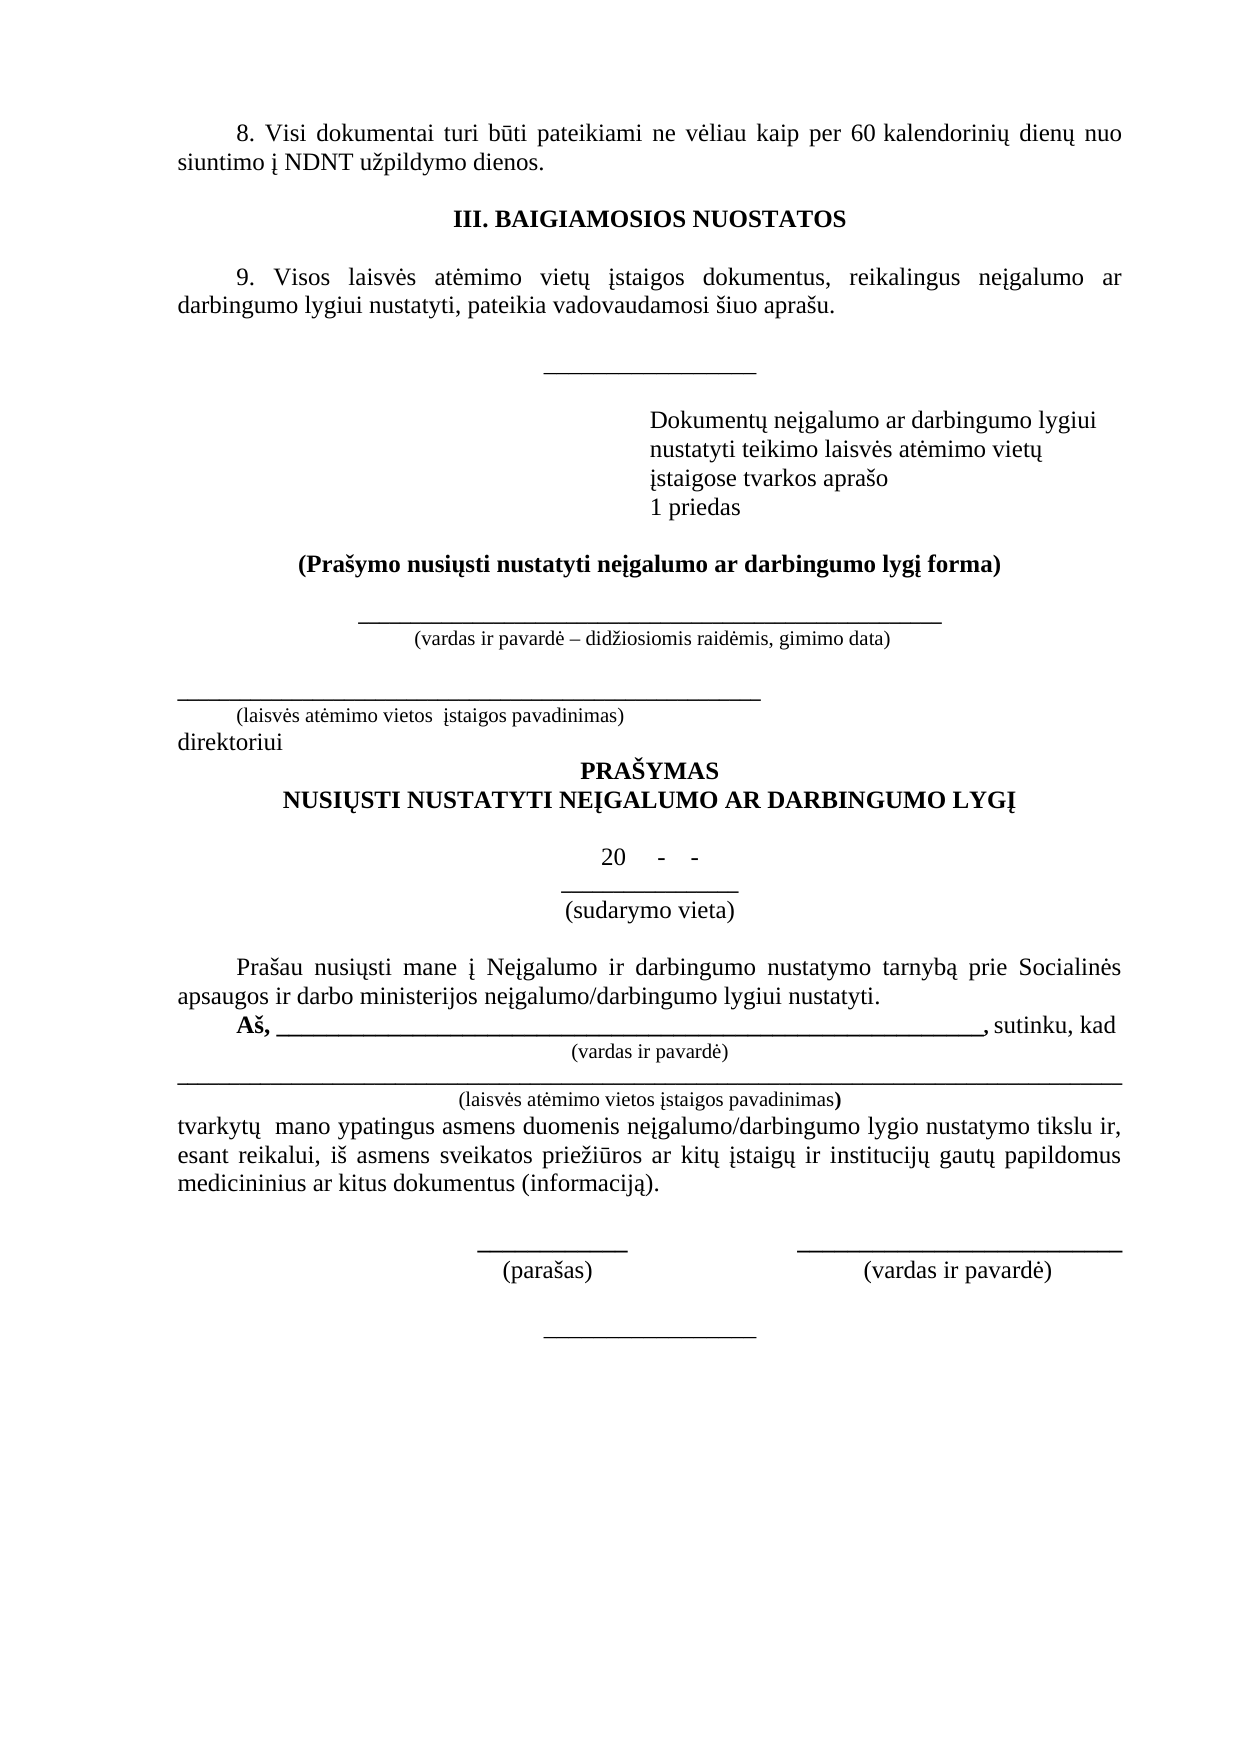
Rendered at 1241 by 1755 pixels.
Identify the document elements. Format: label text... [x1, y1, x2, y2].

text 9. Visos laisvės atėmimo vietų įstaigos dokumentus, reikalingus neįgalumo ar darbingumo lygiui nustatyti, pateikia vadovaudamosi šiuo aprašu. [177, 262, 1122, 319]
text (sudarymo vieta) [177, 895, 1122, 924]
text Prašau nusiųsti mane į Neįgalumo ir darbingumo nustatymo tarnybą prie Socialinės apsaugos ir darbo ministerijos neįgalumo/darbingumo lygiui nustatyti. [177, 952, 1122, 1010]
text Aš, , sutinku, kad [177, 1010, 1122, 1039]
text III. BAIGIAMOSIOS NUOSTATOS [177, 204, 1122, 233]
text NUSIŲSTI NUSTATYTI NEĮGALUMO AR DARBINGUMO LYGĮ [177, 785, 1122, 813]
text Dokumentų neįgalumo ar darbingumo lygiui nustatyti teikimo laisvės atėmimo vietų įstaigose tvarkos aprašo [649, 406, 1122, 492]
text 20 - - [177, 842, 1122, 871]
text (vardas ir pavardė) [177, 1039, 1122, 1063]
text ________________________________________________________ [177, 679, 1122, 703]
text PRAŠYMAS [177, 756, 1122, 785]
text (Prašymo nusiųsti nustatyti neįgalumo ar darbingumo lygį forma) [177, 549, 1122, 578]
text 1 priedas [649, 492, 1122, 521]
text _________________ [177, 1312, 1122, 1341]
text _ [177, 1063, 1122, 1083]
text ____________ __________________________ [477, 1226, 1122, 1255]
text (parašas) (vardas ir pavardė) [502, 1255, 1122, 1283]
text (vardas ir pavardė – didžiosiomis raidėmis, gimimo data) [177, 626, 1122, 650]
text ________________________________________________________ [177, 602, 1122, 626]
text tvarkytų mano ypatingus asmens duomenis neįgalumo/darbingumo lygio nustatymo tikslu ir, esant reikalui, iš asmens sveikatos priežiūros ar kitų įstaigų ir institucijų gautų papildomus medicininius ar kitus dokumentus (informaciją). [177, 1111, 1122, 1197]
text (laisvės atėmimo vietos įstaigos pavadinimas) [177, 703, 1122, 727]
text 8. Visi dokumentai turi būti pateikiami ne vėliau kaip per 60 kalendorinių dienų nuo siuntimo į NDNT užpildymo dienos. [177, 118, 1122, 176]
text _________________ [177, 348, 1122, 377]
text direktoriui [177, 727, 1122, 756]
text _________________ [177, 871, 1122, 895]
text (laisvės atėmimo vietos įstaigos pavadinimas) [177, 1087, 1122, 1111]
